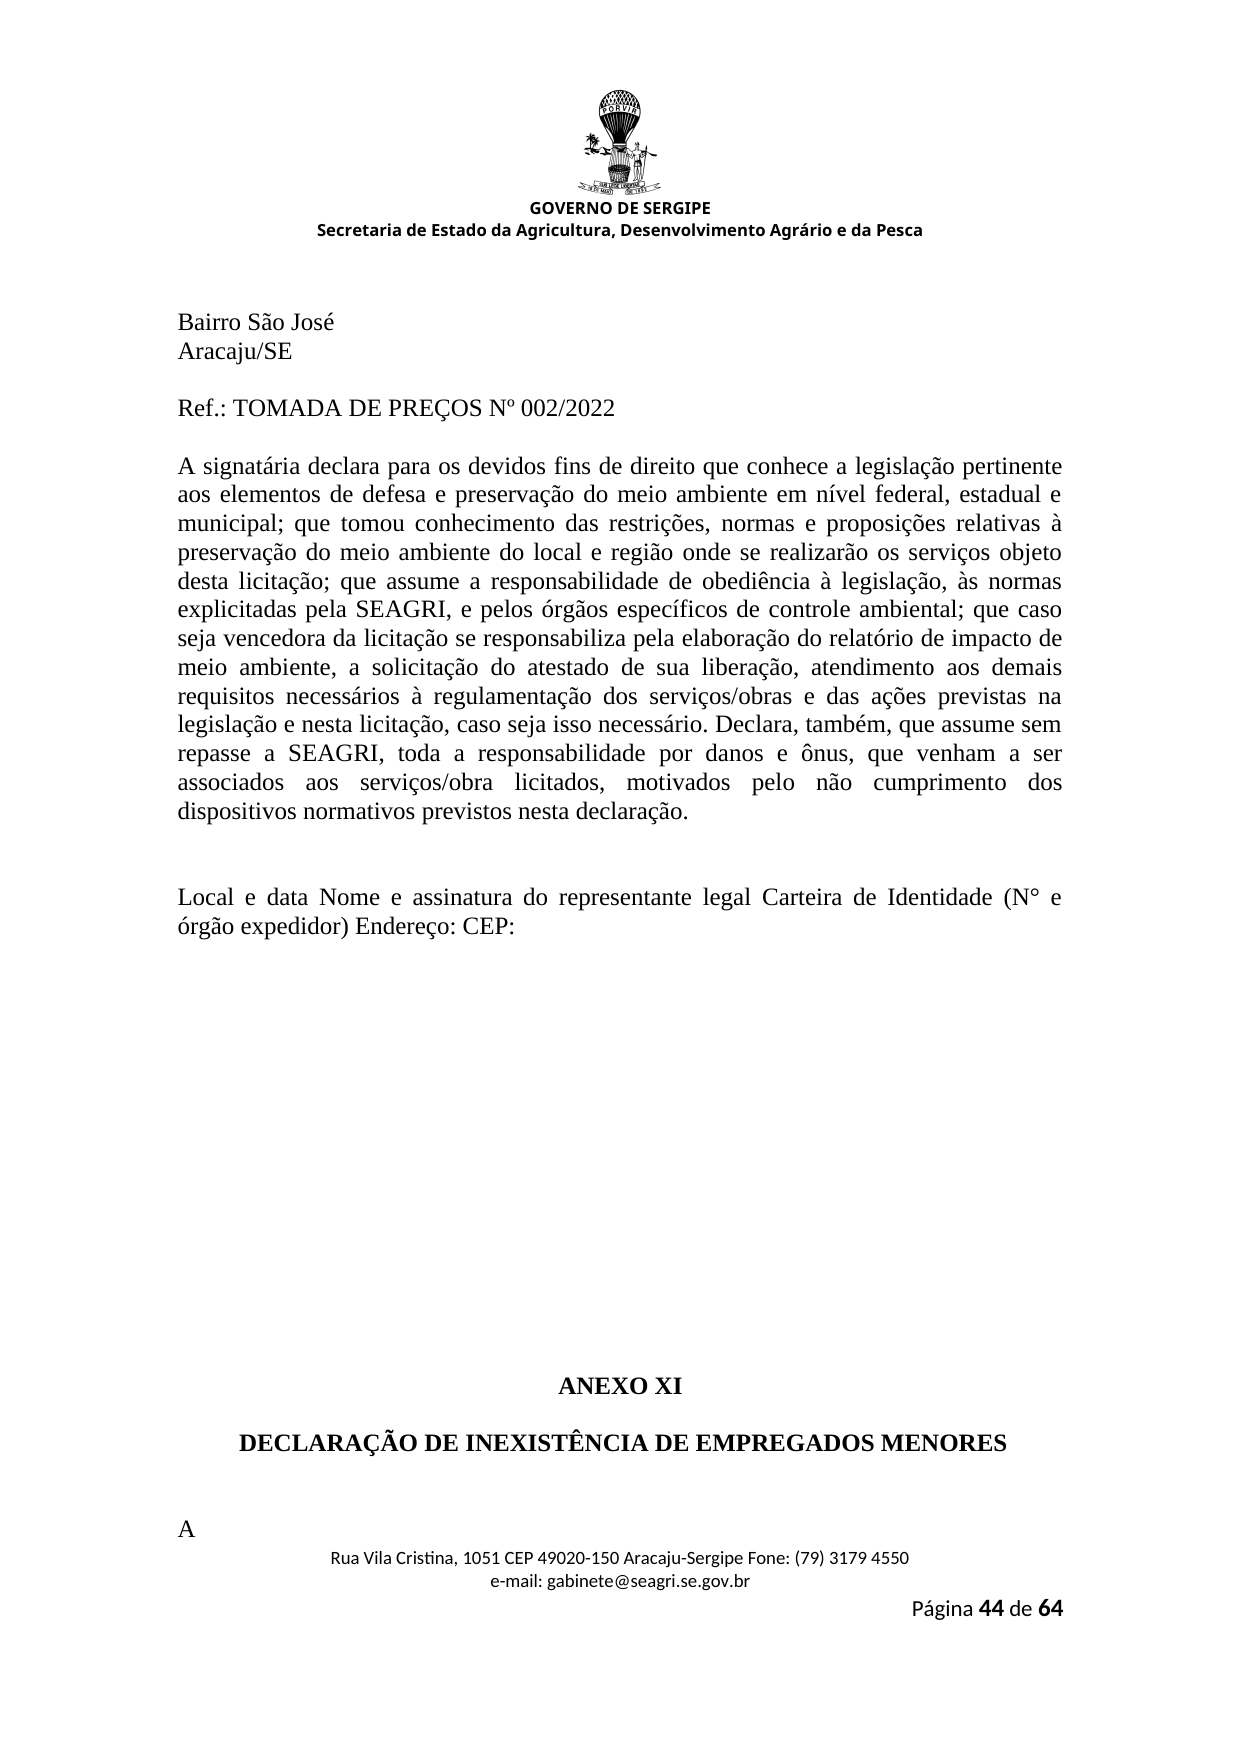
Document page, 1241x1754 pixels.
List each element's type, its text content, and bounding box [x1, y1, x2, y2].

text Bairro São José [177, 307, 1063, 336]
text DECLARAÇÃO DE INEXISTÊNCIA DE EMPREGADOS MENORES [177, 1428, 1063, 1457]
text Local e data Nome e assinatura do representante legal Carteira de Identidade (N° e órgão expedidor) Endereço: CEP: [177, 882, 1063, 939]
text ANEXO XI [177, 1371, 1063, 1399]
text A [177, 1514, 1063, 1543]
text A signatária declara para os devidos fins de direito que conhece a legislação pertinente aos elementos de defesa e preservação do meio ambiente em nível federal, estadual e municipal; que tomou conhecimento das restrições, normas e proposições relativas à preservação do meio ambiente do local e região onde se realizarão os serviços objeto desta licitação; que assume a responsabilidade de obediência à legislação, às normas explicitadas pela SEAGRI, e pelos órgãos específicos de controle ambiental; que caso seja vencedora da licitação se responsabiliza pela elaboração do relatório de impacto de meio ambiente, a solicitação do atestado de sua liberação, atendimento aos demais requisitos necessários à regulamentação dos serviços/obras e das ações previstas na legislação e nesta licitação, caso seja isso necessário. Declara, também, que assume sem repasse a SEAGRI, toda a responsabilidade por danos e ônus, que venham a ser associados aos serviços/obra licitados, motivados pelo não cumprimento dos dispositivos normativos previstos nesta declaração. [177, 451, 1063, 824]
text Aracaju/SE [177, 336, 1063, 364]
text Ref.: TOMADA DE PREÇOS Nº 002/2022 [177, 393, 1063, 422]
